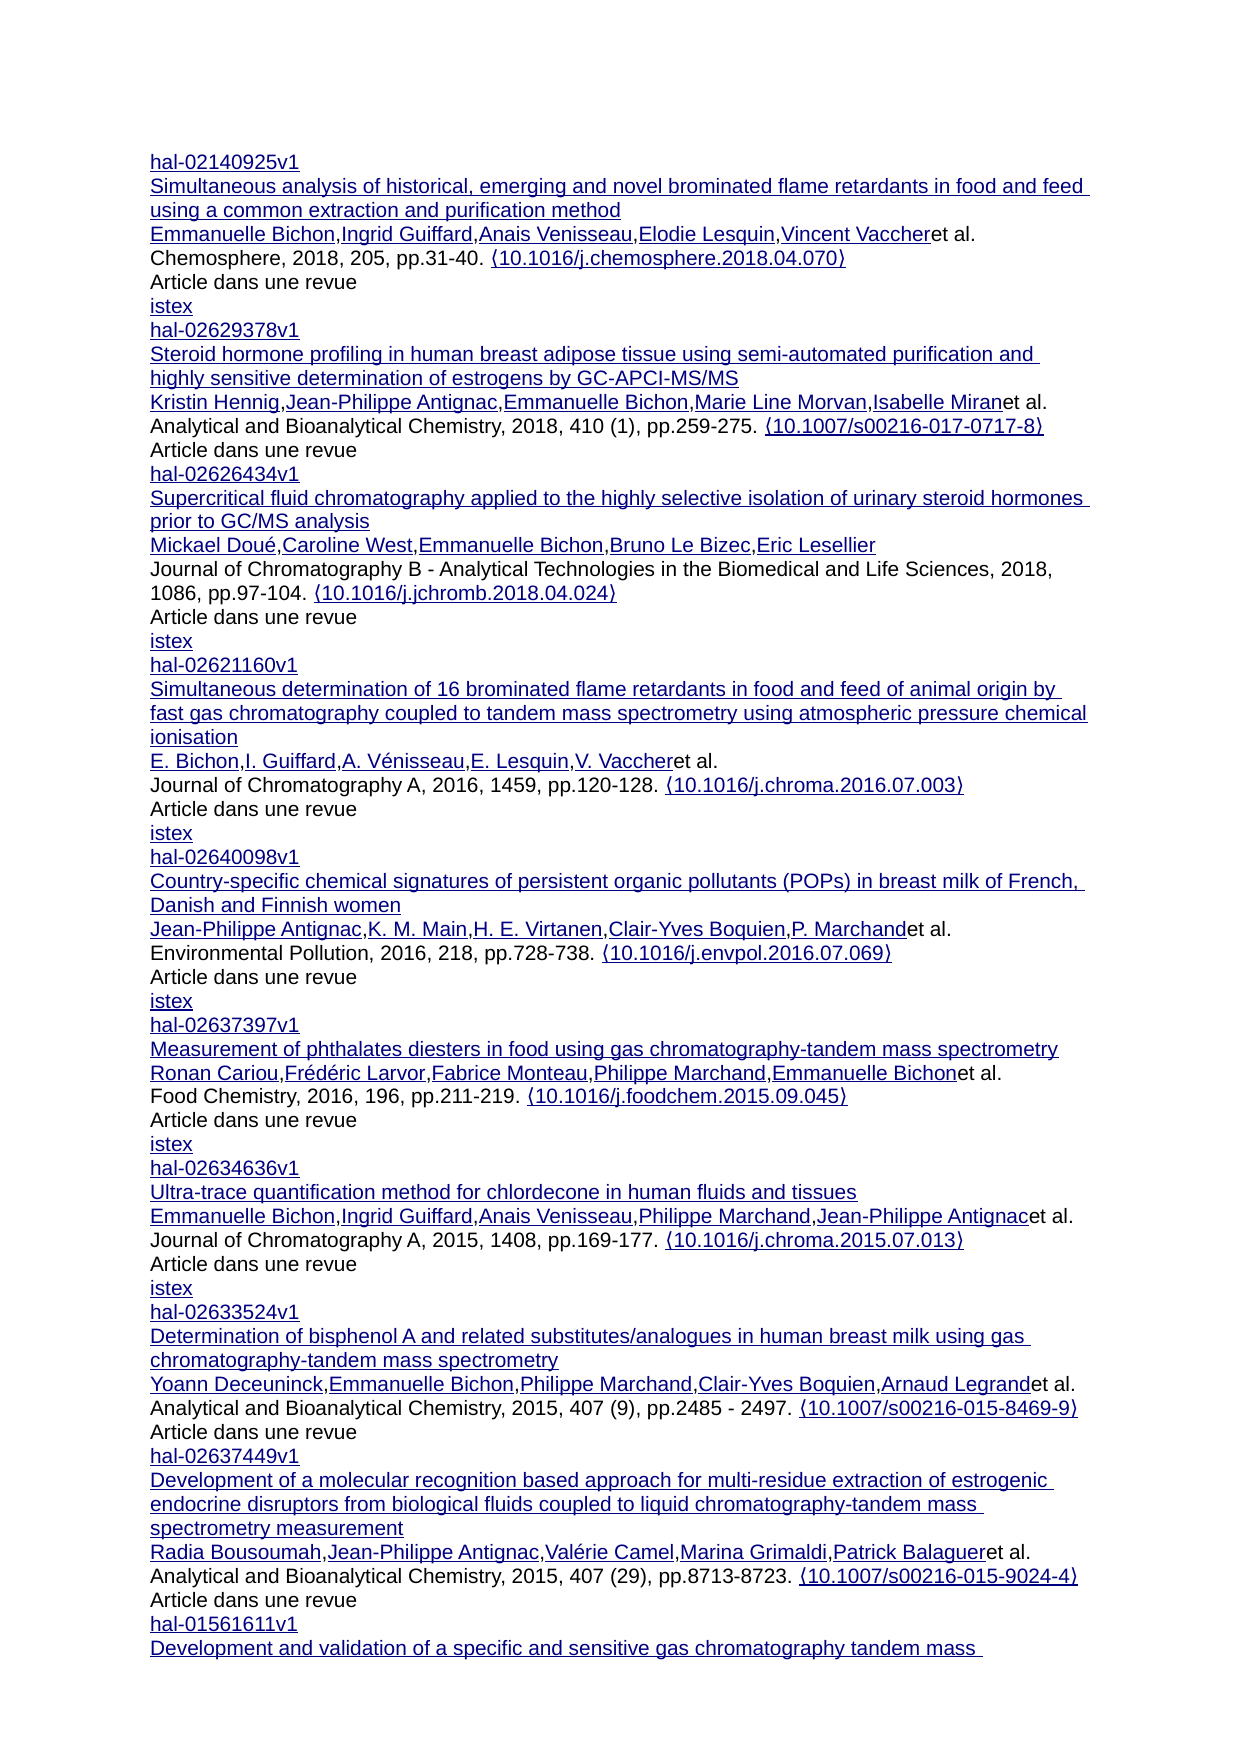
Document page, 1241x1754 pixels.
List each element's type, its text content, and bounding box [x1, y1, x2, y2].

table_cell Simultaneous analysis of historical, emerging and novel brominated flame retardants in food and feed [150, 174, 1090, 195]
table_cell Country-specific chemical signatures of persistent organic pollutants (POPs) in breast milk of French, Danish and Finnish women Jean-Philippe Antignac,K. M. Main,H. E. Virtanen,Clair-Yves Boquien,P. Marchandet al. Environmental Pollution, 2016, 218, pp.728-738. ⟨10.1016/j.envpol.2016.07.069⟩ Article dans une revue istex hal-02637397v1 [150, 869, 1090, 1036]
table_cell Steroid hormone profiling in human breast adipose tissue using semi-automated purification and highly sensitive determination of estrogens by GC-APCI-MS/MS Kristin Hennig,Jean-Philippe Antignac,Emmanuelle Bichon,Marie Line Morvan,Isabelle Miranet al. Analytical and Bioanalytical Chemistry, 2018, 410 (1), pp.259-275. ⟨10.1007/s00216-017-0717-8⟩ Article dans une revue hal-02626434v1 [150, 342, 1090, 485]
table_cell Measurement of phthalates diesters in food using gas chromatography-tandem mass spectrometry Ronan Cariou,Frédéric Larvor,Fabrice Monteau,Philippe Marchand,Emmanuelle Bichonet al. Food Chemistry, 2016, 196, pp.211-219. ⟨10.1016/j.foodchem.2015.09.045⟩ Article dans une revue istex hal-02634636v1 [150, 1036, 1090, 1180]
table_cell Development and validation of a specific and sensitive gas chromatography tandem mass [150, 1635, 1090, 1659]
table_cell prior to GC/MS analysis Mickael Doué,Caroline West,Emmanuelle Bichon,Bruno Le Bizec,Eric Lesellier Journal of Chromatography B - Analytical Technologies in the Biomedical and Life Sciences, 2018, 1086, pp.97-104. ⟨10.1016/j.jchromb.2018.04.024⟩ Article dans une revue istex hal-02621160v1 [150, 507, 1090, 677]
table_cell Supercritical fluid chromatography applied to the highly selective isolation of urinary steroid hormones [150, 485, 1090, 506]
table_cell using a common extraction and purification method Emmanuelle Bichon,Ingrid Guiffard,Anais Venisseau,Elodie Lesquin,Vincent Vaccheret al. Chemosphere, 2018, 205, pp.31-40. ⟨10.1016/j.chemosphere.2018.04.070⟩ Article dans une revue istex hal-02629378v1 [150, 196, 1090, 342]
table_cell Simultaneous determination of 16 brominated flame retardants in food and feed of animal origin by fast gas chromatography coupled to tandem mass spectrometry using atmospheric pressure chemical ionisation E. Bichon,I. Guiffard,A. Vénisseau,E. Lesquin,V. Vaccheret al. Journal of Chromatography A, 2016, 1459, pp.120-128. ⟨10.1016/j.chroma.2016.07.003⟩ Article dans une revue istex hal-02640098v1 [150, 677, 1090, 869]
table_cell Determination of bisphenol A and related substitutes/analogues in human breast milk using gas chromatography-tandem mass spectrometry Yoann Deceuninck,Emmanuelle Bichon,Philippe Marchand,Clair-Yves Boquien,Arnaud Legrandet al. Analytical and Bioanalytical Chemistry, 2015, 407 (9), pp.2485 - 2497. ⟨10.1007/s00216-015-8469-9⟩ Article dans une revue hal-02637449v1 [150, 1324, 1090, 1468]
table_cell Ultra-trace quantification method for chlordecone in human fluids and tissues Emmanuelle Bichon,Ingrid Guiffard,Anais Venisseau,Philippe Marchand,Jean-Philippe Antignacet al. Journal of Chromatography A, 2015, 1408, pp.169-177. ⟨10.1016/j.chroma.2015.07.013⟩ Article dans une revue istex hal-02633524v1 [150, 1180, 1090, 1324]
table_cell Development of a molecular recognition based approach for multi-residue extraction of estrogenic endocrine disruptors from biological fluids coupled to liquid chromatography-tandem mass spectrometry measurement Radia Bousoumah,Jean-Philippe Antignac,Valérie Camel,Marina Grimaldi,Patrick Balagueret al. Analytical and Bioanalytical Chemistry, 2015, 407 (29), pp.8713-8723. ⟨10.1007/s00216-015-9024-4⟩ Article dans une revue hal-01561611v1 [150, 1468, 1090, 1635]
table_cell hal-02140925v1 [150, 150, 1090, 174]
